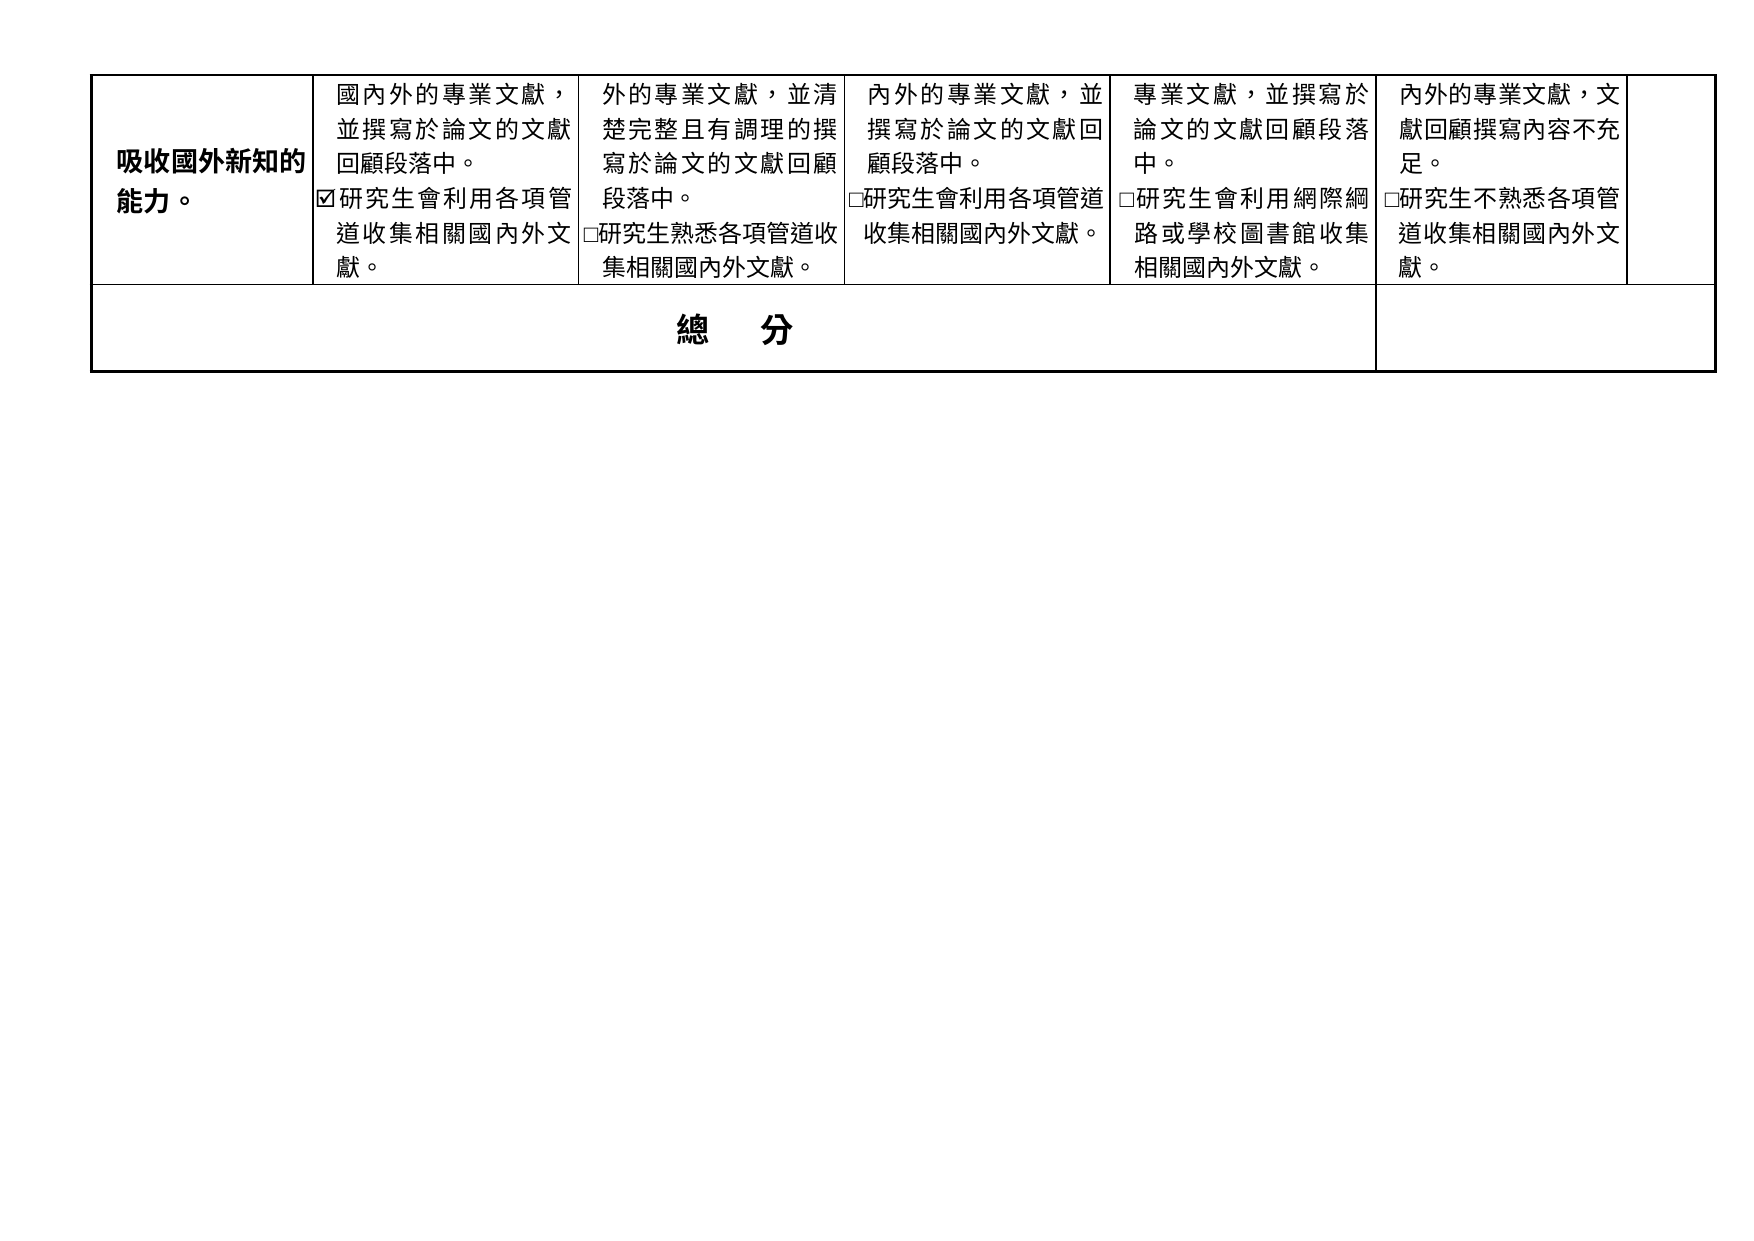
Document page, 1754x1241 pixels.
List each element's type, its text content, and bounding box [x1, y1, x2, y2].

table_cell 吸收國外新知的能力。 [93, 76, 312, 284]
table_cell 內外的專業文獻，文獻回顧撰寫內容不充足。 □研究生不熟悉各項管道收集相關國內外文獻。 [1377, 76, 1626, 284]
table_cell [1377, 285, 1714, 370]
table_cell 外的專業文獻，並清楚完整且有調理的撰寫於論文的文獻回顧段落中。 □研究生熟悉各項管道收集相關國內外文獻。 [579, 76, 844, 284]
table_cell [1628, 76, 1714, 284]
table_cell 內外的專業文獻，並撰寫於論文的文獻回顧段落中。 □研究生會利用各項管道收集相關國內外文獻。 [845, 76, 1109, 284]
table_cell 總 分 [93, 285, 1375, 370]
table_cell 國內外的專業文獻，並撰寫於論文的文獻回顧段落中。 研究生會利用各項管道收集相關國內外文獻。 [314, 76, 578, 284]
table_cell 專業文獻，並撰寫於論文的文獻回顧段落中。 □研究生會利用網際綱路或學校圖書館收集相關國內外文獻。 [1111, 76, 1375, 284]
